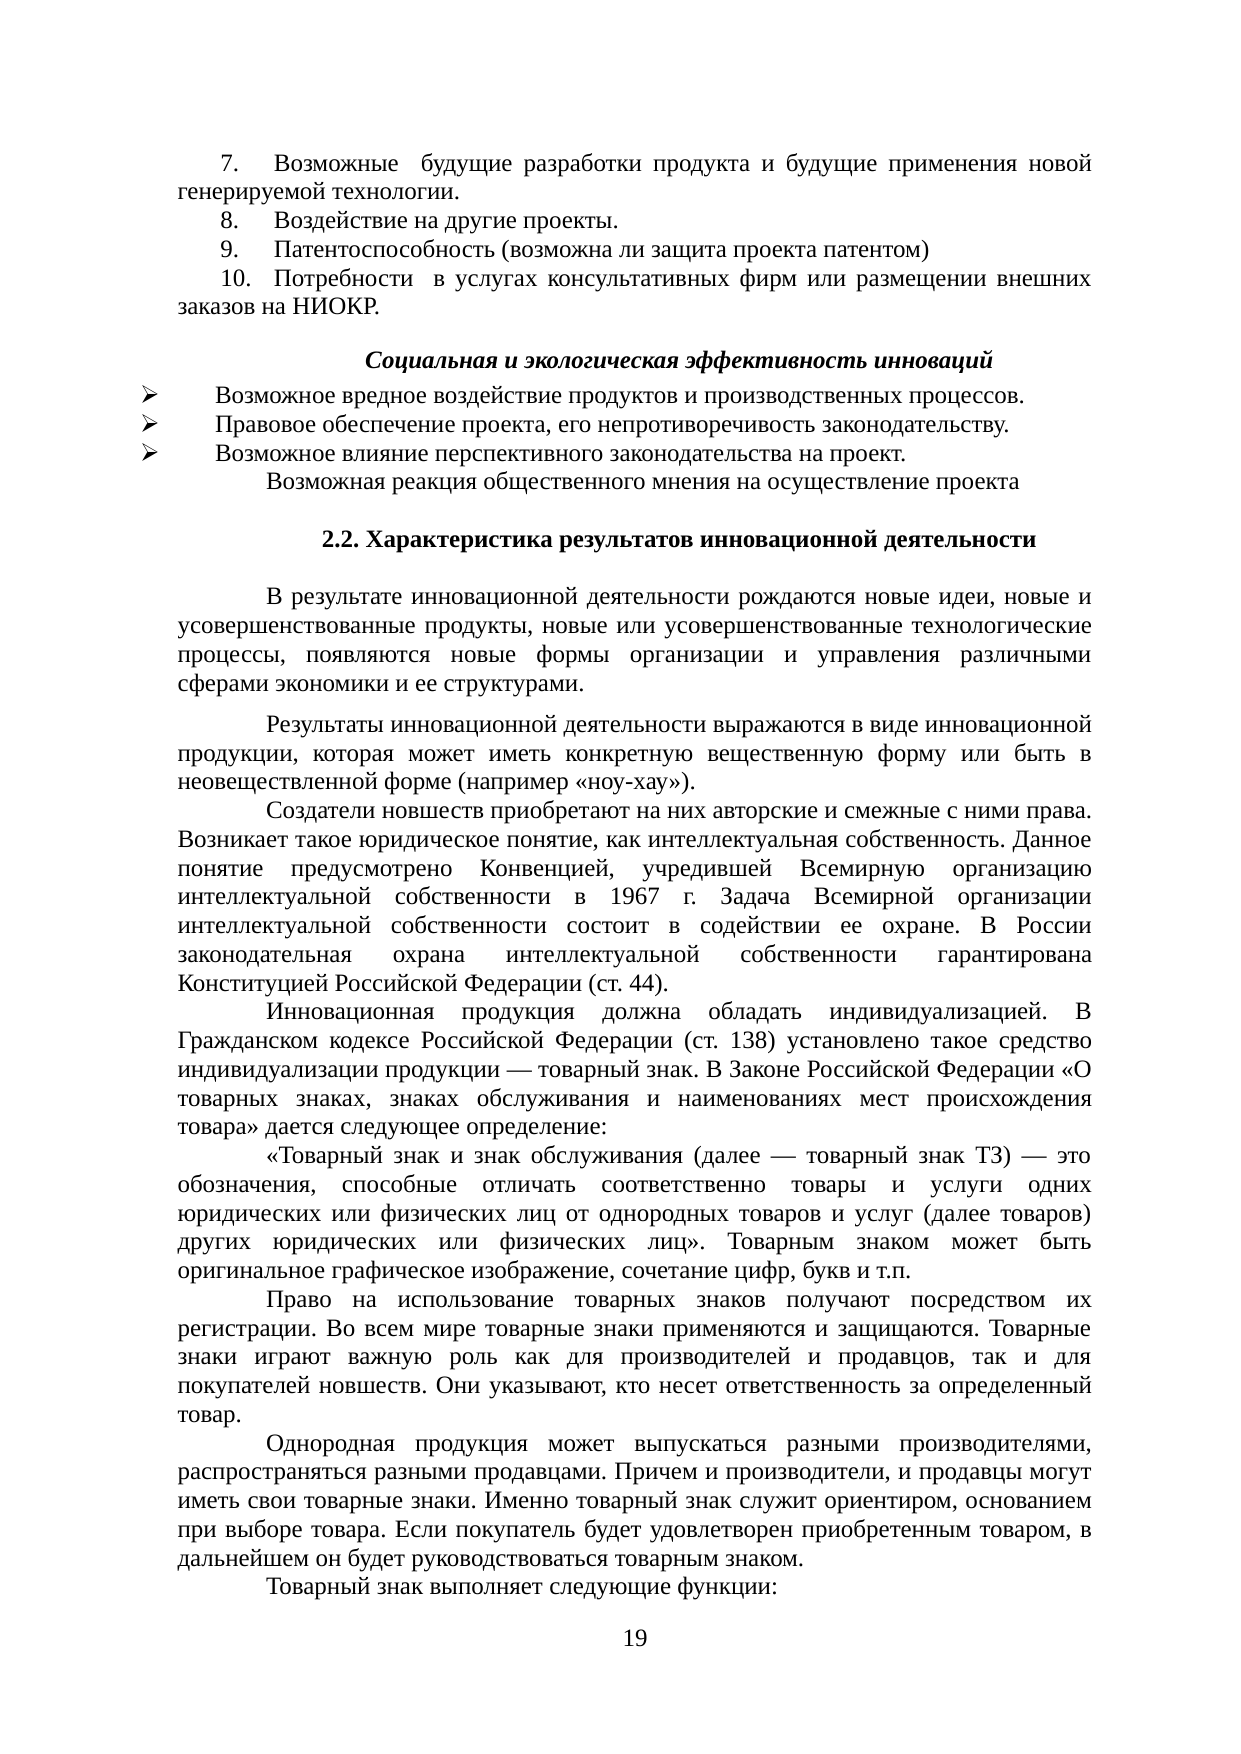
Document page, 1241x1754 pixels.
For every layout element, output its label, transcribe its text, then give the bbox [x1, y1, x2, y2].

list Потребности в услугах консультативных фирм или размещении внешних заказов на НИОКР. [177, 263, 1092, 320]
list Патентоспособность (возможна ли защита проекта патентом) [177, 234, 1092, 263]
text Товарный знак выполняет следующие функции: [177, 1571, 1092, 1600]
list Возможное вредное воздействие продуктов и производственных процессов. [140, 380, 1092, 409]
text Возможная реакция общественного мнения на осуществление проекта [177, 466, 1092, 495]
list Правовое обеспечение проекта, его непротиворечивость законодательству. [140, 409, 1092, 438]
list Возможное влияние перспективного законодательства на проект. [140, 438, 1092, 466]
text 2.2. Характеристика результатов инновационной деятельности [177, 524, 1092, 553]
text Право на использование товарных знаков получают посредством их регистрации. Во всем мире товарные знаки применяются и защищаются. Товарные знаки играют важную роль как для производителей и продавцов, так и для покупателей новшеств. Они указывают, кто несет ответственность за определенный товар. [177, 1284, 1092, 1428]
subtitle Социальная и экологическая эффективность инноваций [177, 345, 1092, 374]
text Результаты инновационной деятельности выражаются в виде инновационной продукции, которая может иметь конкретную вещественную форму или быть в неовеществленной форме (например «ноу-хау»). [177, 709, 1092, 795]
text Создатели новшеств приобретают на них авторские и смежные с ними права. Возникает такое юридическое понятие, как интеллектуальная собственность. Данное понятие предусмотрено Конвенцией, учредившей Всемирную организацию интеллектуальной собственности в 1967 г. Задача Всемирной организации интеллектуальной собственности состоит в содействии ее охране. В России законодательная охрана интеллектуальной собственности гарантирована Конституцией Российской Федерации (ст. 44). [177, 795, 1092, 996]
text Однородная продукция может выпускаться разными производителями, распространяться разными продавцами. Причем и производители, и продавцы могут иметь свои товарные знаки. Именно товарный знак служит ориентиром, основанием при выборе товара. Если покупатель будет удовлетворен приобретенным товаром, в дальнейшем он будет руководствоваться товарным знаком. [177, 1428, 1092, 1571]
text «Товарный знак и знак обслуживания (далее — товарный знак ТЗ) — это обозначения, способные отличать соответственно товары и услуги одних юридических или физических лиц от однородных товаров и услуг (далее товаров) других юридических или физических лиц». Товарным знаком может быть оригинальное графическое изображение, сочетание цифр, букв и т.п. [177, 1140, 1092, 1284]
list Воздействие на другие проекты. [177, 205, 1092, 234]
list Возможные будущие разработки продукта и будущие применения новой генерируемой технологии. [177, 148, 1092, 205]
text Инновационная продукция должна обладать индивидуализацией. В Гражданском кодексе Российской Федерации (ст. 138) установлено такое средство индивидуализации продукции — товарный знак. В Законе Российской Федерации «О товарных знаках, знаках обслуживания и наименованиях мест происхождения товара» дается следующее определение: [177, 996, 1092, 1140]
text В результате инновационной деятельности рождаются новые идеи, новые и усовершенствованные продукты, новые или усовершенствованные технологические процессы, появляются новые формы организации и управления различными сферами экономики и ее структурами. [177, 581, 1092, 696]
